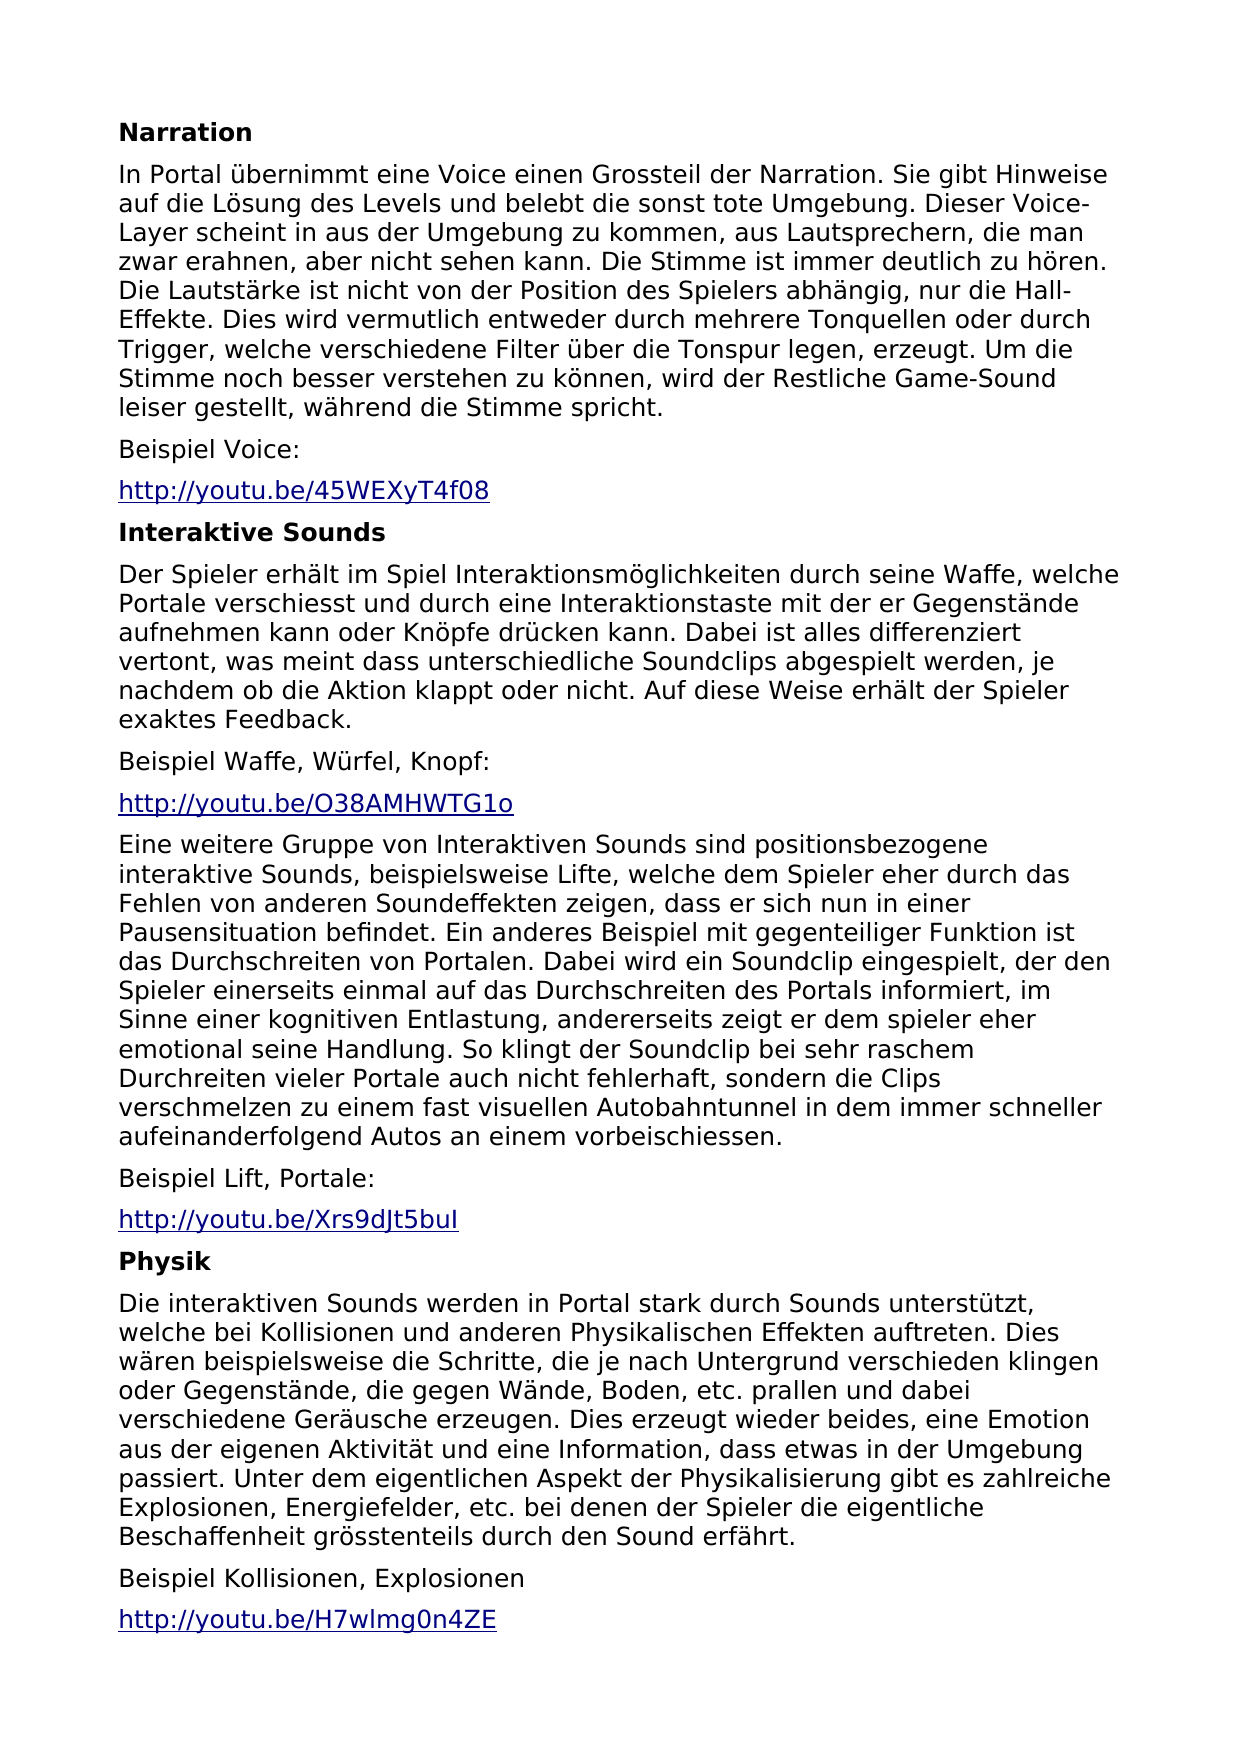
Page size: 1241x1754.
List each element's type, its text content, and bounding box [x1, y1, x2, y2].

text Der Spieler erhält im Spiel Interaktionsmöglichkeiten durch seine Waffe, welche Portale verschiesst und durch eine Interaktionstaste mit der er Gegenstände aufnehmen kann oder Knöpfe drücken kann. Dabei ist alles differenziert vertont, was meint dass unterschiedliche Soundclips abgespielt werden, je nachdem ob die Aktion klappt oder nicht. Auf diese Weise erhält der Spieler exaktes Feedback. [118, 560, 1122, 735]
text Physik [118, 1247, 1122, 1276]
text Beispiel Lift, Portale: [118, 1164, 1122, 1193]
text http://youtu.be/H7wlmg0n4ZE [118, 1606, 1122, 1635]
text http://youtu.be/Xrs9dJt5buI [118, 1206, 1122, 1235]
text Eine weitere Gruppe von Interaktiven Sounds sind positionsbezogene interaktive Sounds, beispielsweise Lifte, welche dem Spieler eher durch das Fehlen von anderen Soundeffekten zeigen, dass er sich nun in einer Pausensituation befindet. Ein anderes Beispiel mit gegenteiliger Funktion ist das Durchschreiten von Portalen. Dabei wird ein Soundclip eingespielt, der den Spieler einerseits einmal auf das Durchschreiten des Portals informiert, im Sinne einer kognitiven Entlastung, andererseits zeigt er dem spieler eher emotional seine Handlung. So klingt der Soundclip bei sehr raschem Durchreiten vieler Portale auch nicht fehlerhaft, sondern die Clips verschmelzen zu einem fast visuellen Autobahntunnel in dem immer schneller aufeinanderfolgend Autos an einem vorbeischiessen. [118, 831, 1122, 1151]
text http://youtu.be/45WEXyT4f08 [118, 476, 1122, 506]
text Beispiel Waffe, Würfel, Knopf: [118, 747, 1122, 776]
text http://youtu.be/O38AMHWTG1o [118, 789, 1122, 818]
text Interaktive Sounds [118, 518, 1122, 547]
text Die interaktiven Sounds werden in Portal stark durch Sounds unterstützt, welche bei Kollisionen und anderen Physikalischen Effekten auftreten. Dies wären beispielsweise die Schritte, die je nach Untergrund verschieden klingen oder Gegenstände, die gegen Wände, Boden, etc. prallen und dabei verschiedene Geräusche erzeugen. Dies erzeugt wieder beides, eine Emotion aus der eigenen Aktivität und eine Information, dass etwas in der Umgebung passiert. Unter dem eigentlichen Aspekt der Physikalisierung gibt es zahlreiche Explosionen, Energiefelder, etc. bei denen der Spieler die eigentliche Beschaffenheit grösstenteils durch den Sound erfährt. [118, 1289, 1122, 1551]
text Beispiel Kollisionen, Explosionen [118, 1564, 1122, 1593]
text Beispiel Voice: [118, 435, 1122, 464]
text Narration [118, 118, 1122, 147]
text In Portal übernimmt eine Voice einen Grossteil der Narration. Sie gibt Hinweise auf die Lösung des Levels und belebt die sonst tote Umgebung. Dieser Voice-Layer scheint in aus der Umgebung zu kommen, aus Lautsprechern, die man zwar erahnen, aber nicht sehen kann. Die Stimme ist immer deutlich zu hören. Die Lautstärke ist nicht von der Position des Spielers abhängig, nur die Hall-Effekte. Dies wird vermutlich entweder durch mehrere Tonquellen oder durch Trigger, welche verschiedene Filter über die Tonspur legen, erzeugt. Um die Stimme noch besser verstehen zu können, wird der Restliche Game-Sound leiser gestellt, während die Stimme spricht. [118, 160, 1122, 422]
